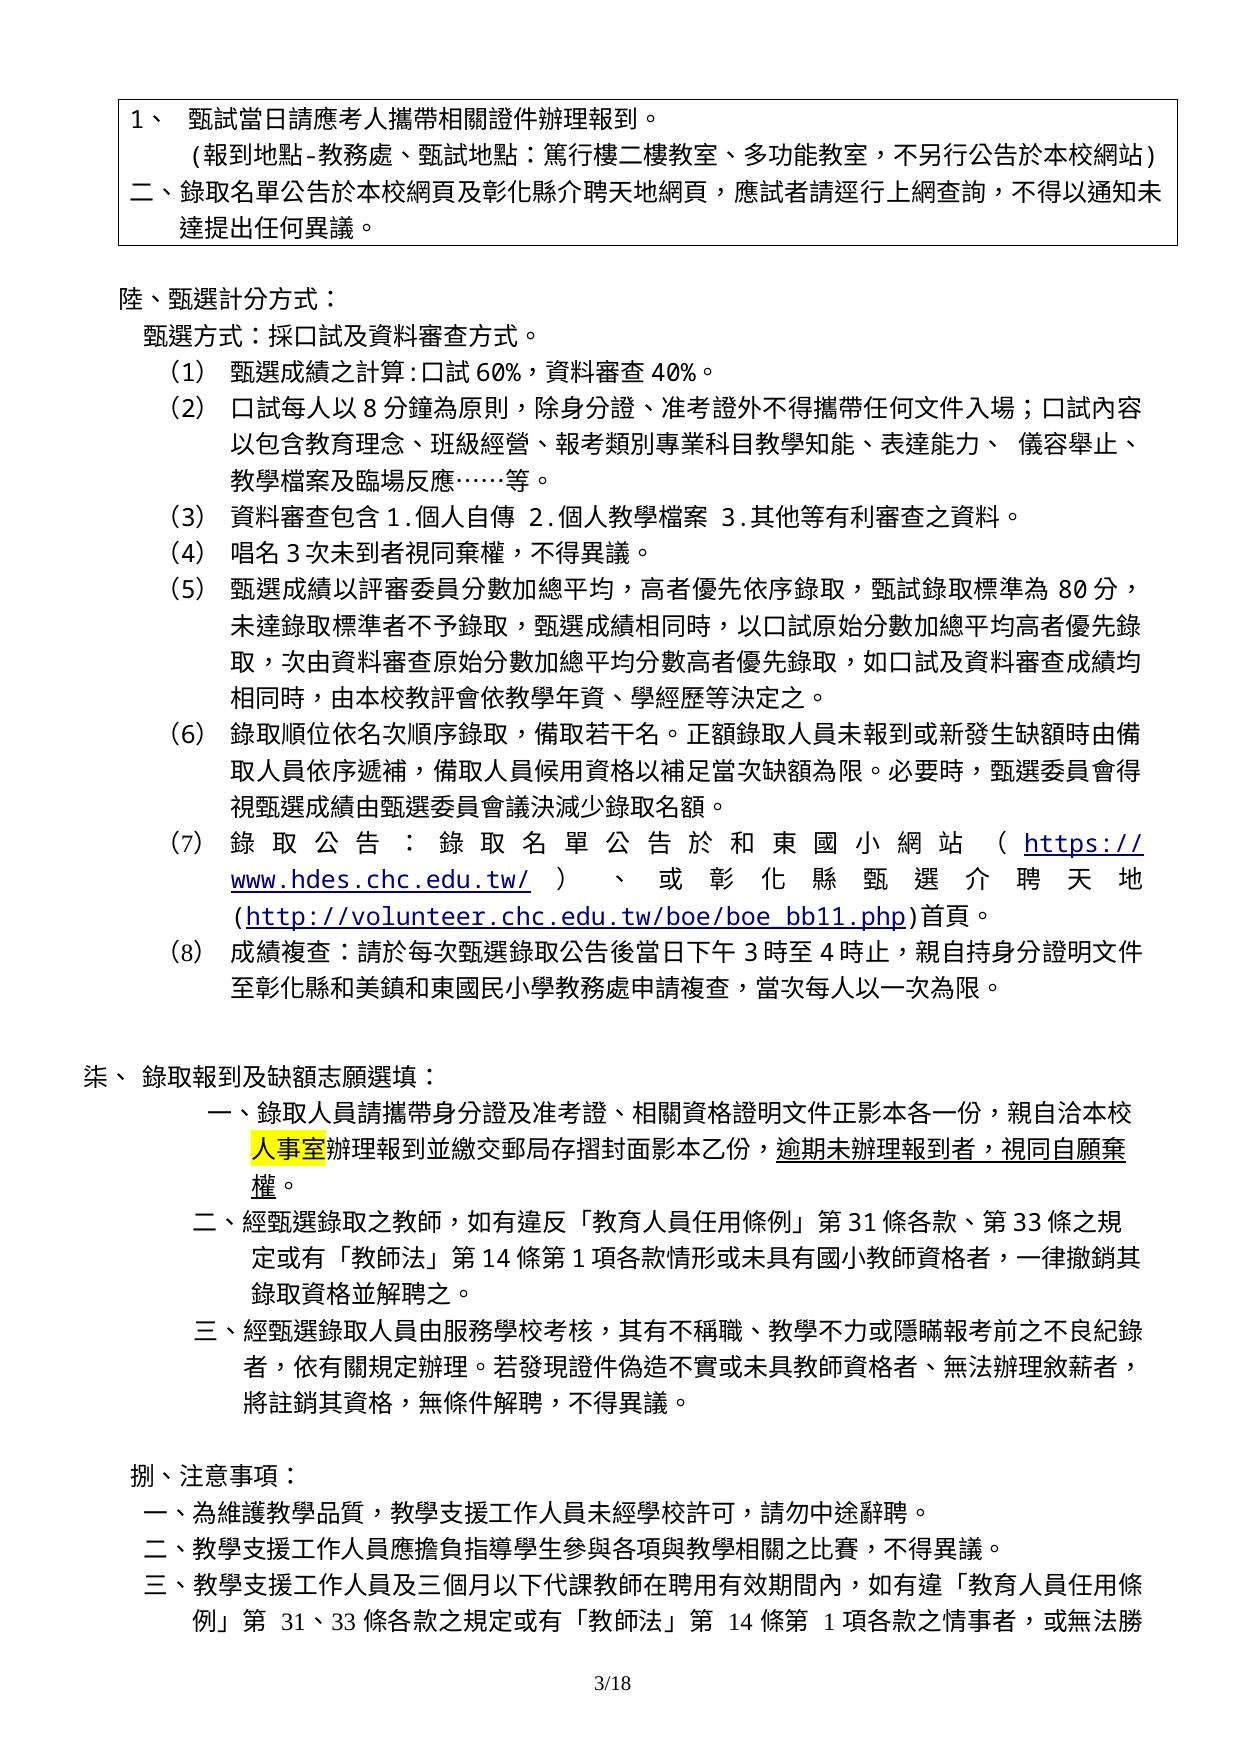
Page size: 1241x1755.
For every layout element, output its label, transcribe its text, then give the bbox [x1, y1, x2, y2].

list 成績複查：請於每次甄選錄取公告後當日下午3時至4時止，親自持身分證明文件至彰化縣和美鎮和東國民小學教務處申請複查，當次每人以一次為限。 [156, 932, 1144, 1005]
text 三、經甄選錄取人員由服務學校考核，其有不稱職、教學不力或隱瞞報考前之不良紀錄者，依有關規定辦理。若發現證件偽造不實或未具教師資格者、無法辦理敘薪者，將註銷其資格，無條件解聘，不得異議。 [193, 1311, 1144, 1420]
text 一、為維護教學品質，教學支援工作人員未經學校許可，請勿中途辭聘。 [143, 1493, 1144, 1529]
text 二、經甄選錄取之教師，如有違反「教育人員任用條例」第31條各款、第33條之規定或有「教師法」第14條第1項各款情形或未具有國小教師資格者，一律撤銷其錄取資格並解聘之。 [192, 1202, 1144, 1311]
text 捌、注意事項： [130, 1454, 1146, 1493]
table_cell 甄試當日請應考人攜帶相關證件辦理報到。 (報到地點-教務處、甄試地點：篤行樓二樓教室、多功能教室，不另行公告於本校網站) 二、錄取名單公告於本校網頁及彰化縣介聘天地網頁，應試者請逕行上網查詢，不得以通知未達提出任何異議。 [119, 100, 1177, 244]
list 口試每人以8分鐘為原則，除身分證、准考證外不得攜帶任何文件入場；口試內容以包含教育理念、班級經營、報考類別專業科目教學知能、表達能力、 儀容舉止、教學檔案及臨場反應……等。 [156, 388, 1144, 497]
list 錄取順位依名次順序錄取，備取若干名。正額錄取人員未報到或新發生缺額時由備取人員依序遞補，備取人員候用資格以補足當次缺額為限。必要時，甄選委員會得視甄選成績由甄選委員會議決減少錄取名額。 [156, 715, 1144, 823]
text 三、教學支援工作人員及三個月以下代課教師在聘用有效期間內，如有違「教育人員任用條例」第 31、33 條各款之規定或有「教師法」第 14 條第 1 項各款之情事者，或無法勝 [143, 1566, 1144, 1638]
list 錄取報到及缺額志願選填： [83, 1057, 1144, 1094]
list 唱名3次未到者視同棄權，不得異議。 [156, 533, 1144, 570]
text 一、錄取人員請攜帶身分證及准考證、相關資格證明文件正影本各一份，親自洽本校人事室辦理報到並繳交郵局存摺封面影本乙份，逾期未辦理報到者，視同自願棄權。 [163, 1094, 1144, 1202]
list 錄取公告：錄取名單公告於和東國小網站（https://www.hdes.chc.edu.tw/）、或彰化縣甄選介聘天地 (http://volunteer.chc.edu.tw/boe/boe_bb11.php)首頁。 [156, 823, 1144, 932]
text 陸、甄選計分方式： [118, 280, 1144, 316]
list 甄選成績以評審委員分數加總平均，高者優先依序錄取，甄試錄取標準為80分，未達錄取標準者不予錄取，甄選成績相同時，以口試原始分數加總平均高者優先錄取，次由資料審查原始分數加總平均分數高者優先錄取，如口試及資料審查成績均相同時，由本校教評會依教學年資、學經歷等決定之。 [156, 570, 1144, 715]
list 資料審查包含1.個人自傳 2.個人教學檔案 3.其他等有利審查之資料。 [156, 497, 1144, 533]
text 二、教學支援工作人員應擔負指導學生參與各項與教學相關之比賽，不得異議。 [143, 1529, 1144, 1566]
list 甄選成績之計算:口試60%，資料審查40%。 [156, 352, 1144, 388]
text 甄選方式：採口試及資料審查方式。 [118, 316, 1144, 352]
